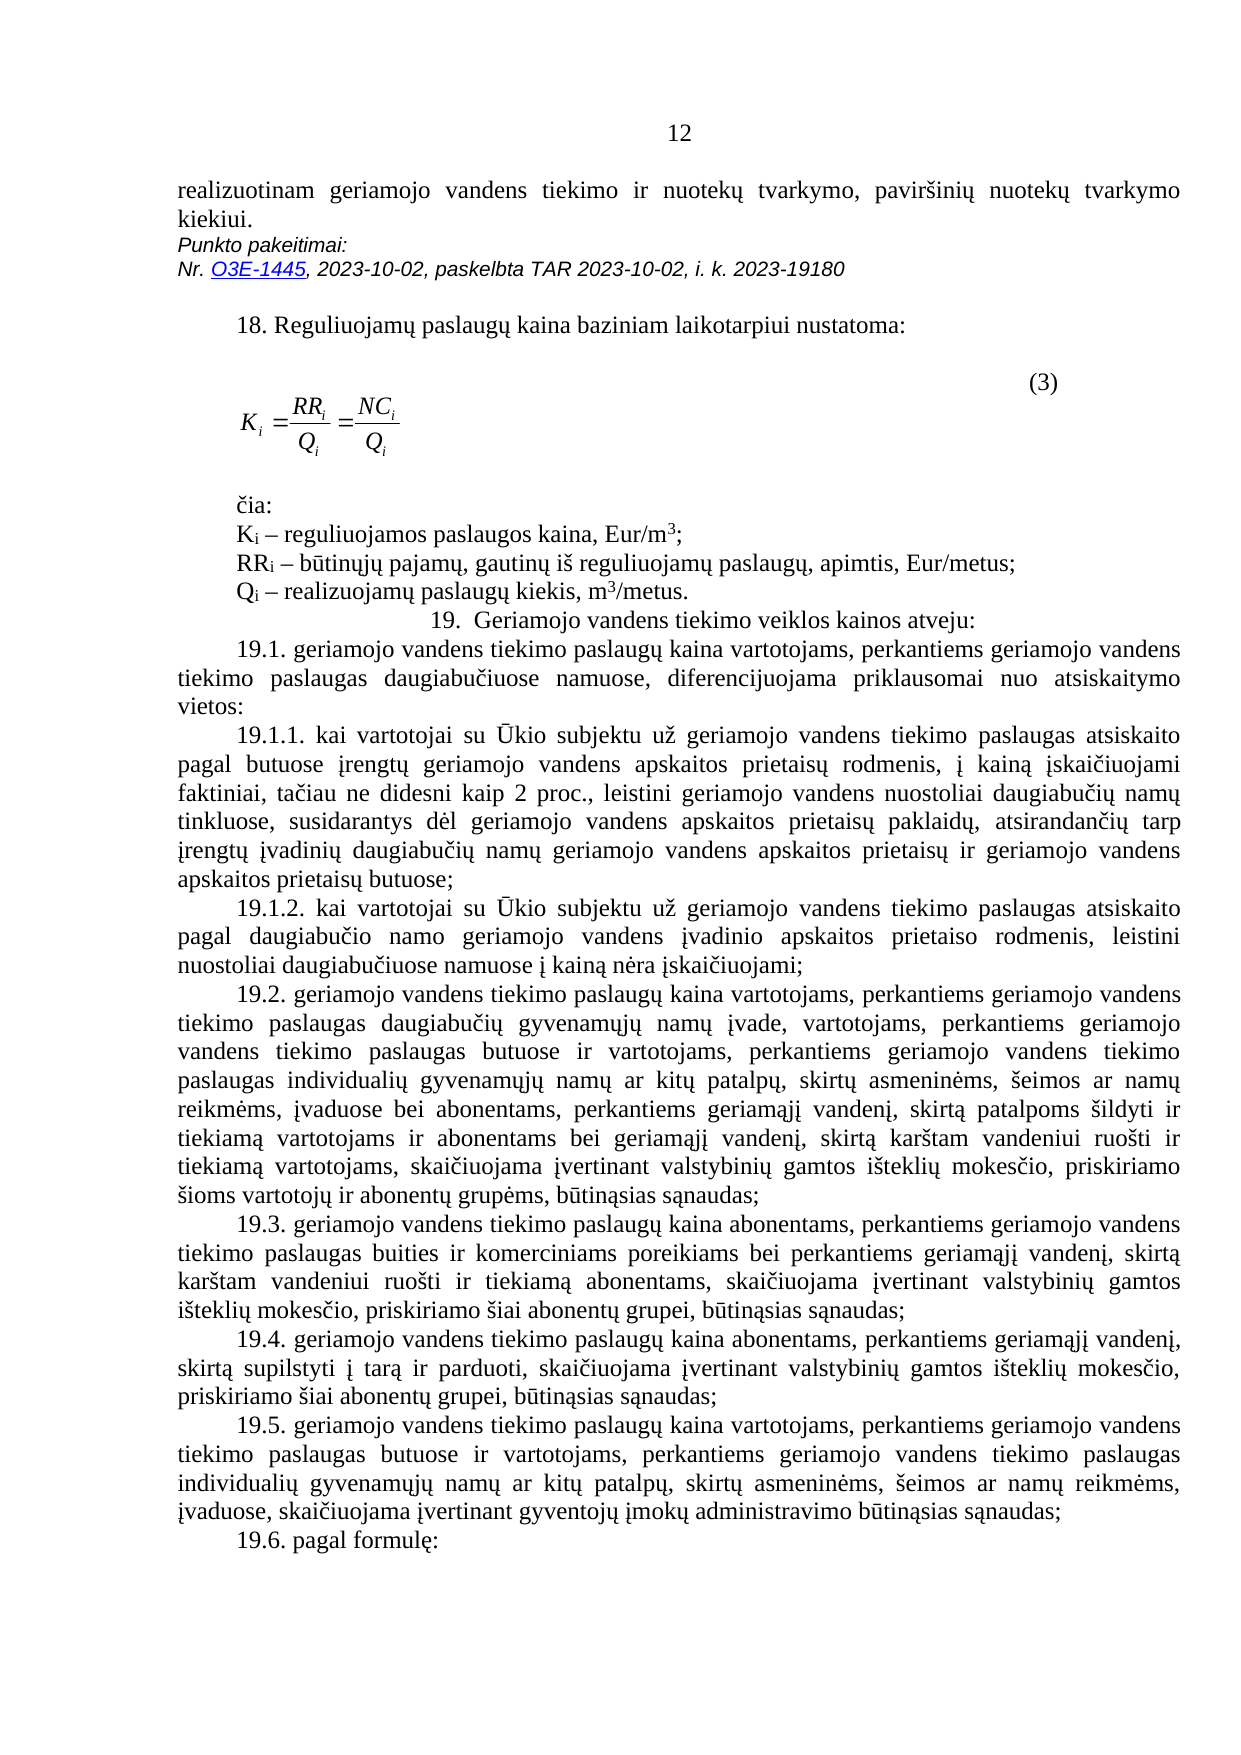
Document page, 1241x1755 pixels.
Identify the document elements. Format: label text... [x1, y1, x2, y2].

text 19.3. geriamojo vandens tiekimo paslaugų kaina abonentams, perkantiems geriamojo vandens tiekimo paslaugas buities ir komerciniams poreikiams bei perkantiems geriamąjį vandenį, skirtą karštam vandeniui ruošti ir tiekiamą abonentams, skaičiuojama įvertinant valstybinių gamtos išteklių mokesčio, priskiriamo šiai abonentų grupei, būtinąsias sąnaudas; [177, 1209, 1181, 1324]
text Punkto pakeitimai: [177, 233, 1181, 257]
text Ki – reguliuojamos paslaugos kaina, Eur/m3; [177, 519, 1181, 548]
text 19.5. geriamojo vandens tiekimo paslaugų kaina vartotojams, perkantiems geriamojo vandens tiekimo paslaugas butuose ir vartotojams, perkantiems geriamojo vandens tiekimo paslaugas individualių gyvenamųjų namų ar kitų patalpų, skirtų asmeninėms, šeimos ar namų reikmėms, įvaduose, skaičiuojama įvertinant gyventojų įmokų administravimo būtinąsias sąnaudas; [177, 1410, 1181, 1525]
text 19. Geriamojo vandens tiekimo veiklos kainos atveju: [371, 605, 1181, 634]
text Qi – realizuojamų paslaugų kiekis, m3/metus. [177, 576, 1181, 605]
text 19.1.1. kai vartotojai su Ūkio subjektu už geriamojo vandens tiekimo paslaugas atsiskaito pagal butuose įrengtų geriamojo vandens apskaitos prietaisų rodmenis, į kainą įskaičiuojami faktiniai, tačiau ne didesni kaip 2 proc., leistini geriamojo vandens nuostoliai daugiabučių namų tinkluose, susidarantys dėl geriamojo vandens apskaitos prietaisų paklaidų, atsirandančių tarp įrengtų įvadinių daugiabučių namų geriamojo vandens apskaitos prietaisų ir geriamojo vandens apskaitos prietaisų butuose; [177, 720, 1181, 893]
text 19.6. pagal formulę: [177, 1525, 1181, 1554]
text realizuotinam geriamojo vandens tiekimo ir nuotekų tvarkymo, paviršinių nuotekų tvarkymo kiekiui. [177, 176, 1181, 233]
text 19.1. geriamojo vandens tiekimo paslaugų kaina vartotojams, perkantiems geriamojo vandens tiekimo paslaugas daugiabučiuose namuose, diferencijuojama priklausomai nuo atsiskaitymo vietos: [177, 634, 1181, 720]
text 19.2. geriamojo vandens tiekimo paslaugų kaina vartotojams, perkantiems geriamojo vandens tiekimo paslaugas daugiabučių gyvenamųjų namų įvade, vartotojams, perkantiems geriamojo vandens tiekimo paslaugas butuose ir vartotojams, perkantiems geriamojo vandens tiekimo paslaugas individualių gyvenamųjų namų ar kitų patalpų, skirtų asmeninėms, šeimos ar namų reikmėms, įvaduose bei abonentams, perkantiems geriamąjį vandenį, skirtą patalpoms šildyti ir tiekiamą vartotojams ir abonentams bei geriamąjį vandenį, skirtą karštam vandeniui ruošti ir tiekiamą vartotojams, skaičiuojama įvertinant valstybinių gamtos išteklių mokesčio, priskiriamo šioms vartotojų ir abonentų grupėms, būtinąsias sąnaudas; [177, 979, 1181, 1209]
text Nr. O3E-1445, 2023-10-02, paskelbta TAR 2023-10-02, i. k. 2023-19180 [177, 257, 1181, 281]
text čia: [177, 490, 1181, 519]
text 19.1.2. kai vartotojai su Ūkio subjektu už geriamojo vandens tiekimo paslaugas atsiskaito pagal daugiabučio namo geriamojo vandens įvadinio apskaitos prietaiso rodmenis, leistini nuostoliai daugiabučiuose namuose į kainą nėra įskaičiuojami; [177, 893, 1181, 979]
text 18. Reguliuojamų paslaugų kaina baziniam laikotarpiui nustatoma: [177, 310, 1181, 338]
text 19.4. geriamojo vandens tiekimo paslaugų kaina abonentams, perkantiems geriamąjį vandenį, skirtą supilstyti į tarą ir parduoti, skaičiuojama įvertinant valstybinių gamtos išteklių mokesčio, priskiriamo šiai abonentų grupei, būtinąsias sąnaudas; [177, 1324, 1181, 1410]
text (3) [177, 367, 1181, 461]
text RRi – būtinųjų pajamų, gautinų iš reguliuojamų paslaugų, apimtis, Eur/metus; [177, 548, 1181, 576]
